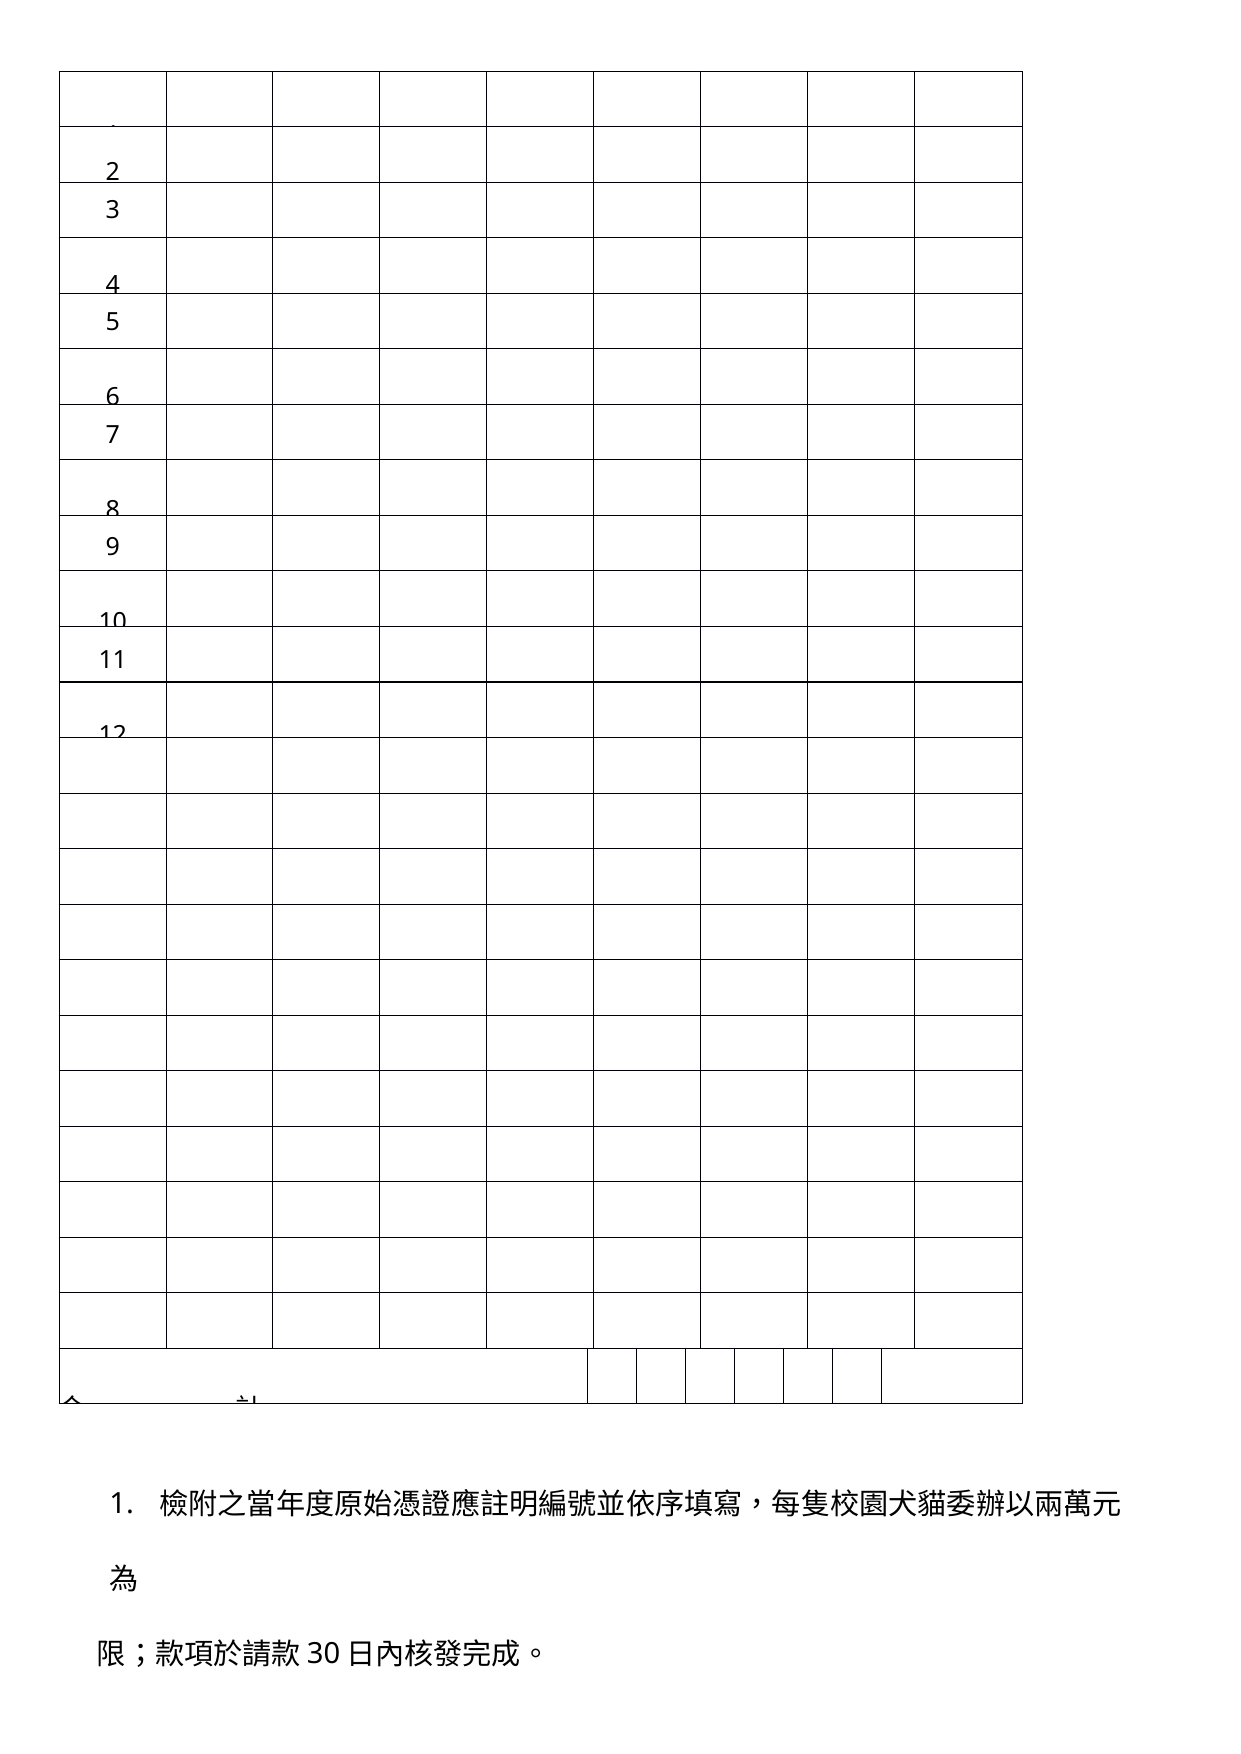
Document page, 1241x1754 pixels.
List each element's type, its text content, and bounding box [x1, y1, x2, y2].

table_cell [701, 1293, 807, 1348]
table_cell [594, 405, 700, 459]
table_cell [808, 405, 914, 459]
table_cell [594, 571, 700, 626]
table_cell 12 [60, 683, 166, 737]
table_cell [915, 516, 1022, 570]
table_cell [808, 960, 914, 1014]
table_cell [915, 238, 1022, 293]
table_cell [594, 349, 700, 404]
table_cell [380, 571, 486, 626]
table_cell [735, 1349, 783, 1403]
table_cell [594, 1127, 700, 1181]
table_cell [701, 72, 807, 126]
table_cell [701, 571, 807, 626]
table_cell 合 計 [60, 1349, 587, 1403]
table_cell [808, 794, 914, 848]
table_cell [380, 1293, 486, 1348]
table_cell [60, 905, 166, 959]
table_cell [167, 1238, 272, 1292]
table_cell [487, 127, 593, 182]
table_cell [273, 294, 379, 348]
table_cell 1 [60, 72, 166, 126]
table_cell [487, 738, 593, 792]
table_cell [167, 183, 272, 237]
table_cell [167, 960, 272, 1014]
table_cell [487, 849, 593, 903]
table_cell [594, 1293, 700, 1348]
table_cell [915, 460, 1022, 515]
table_cell [380, 1127, 486, 1181]
table_cell [808, 571, 914, 626]
table_cell [915, 738, 1022, 792]
table_cell [487, 405, 593, 459]
table_cell [60, 849, 166, 903]
table_cell [701, 905, 807, 959]
table_cell [915, 72, 1022, 126]
table_cell [915, 1071, 1022, 1126]
table_cell [380, 1238, 486, 1292]
table_cell [273, 460, 379, 515]
table_cell [882, 1349, 1022, 1403]
table_cell [487, 1238, 593, 1292]
table_cell [60, 738, 166, 792]
table_cell [594, 1016, 700, 1070]
table_cell [594, 849, 700, 903]
table_cell [808, 460, 914, 515]
table_cell [487, 72, 593, 126]
table_cell [915, 794, 1022, 848]
table_cell [808, 127, 914, 182]
table_cell [60, 1016, 166, 1070]
table_cell [808, 238, 914, 293]
table_cell [701, 1127, 807, 1181]
table_cell [808, 1127, 914, 1181]
table_cell [273, 516, 379, 570]
table_cell [380, 460, 486, 515]
table_cell [487, 571, 593, 626]
table_cell 9 [60, 516, 166, 570]
table_cell [273, 238, 379, 293]
table_cell [915, 1238, 1022, 1292]
table_cell [701, 794, 807, 848]
table_cell [273, 183, 379, 237]
table_cell 4 [60, 238, 166, 293]
list 檢附之當年度原始憑證應註明編號並依序填寫，每隻校園犬貓委辦以兩萬元為 [109, 1458, 1137, 1608]
table_cell [380, 627, 486, 681]
table_cell [273, 571, 379, 626]
table_cell [487, 183, 593, 237]
table_cell 11 [60, 627, 166, 681]
table_cell [915, 127, 1022, 182]
table_cell [167, 238, 272, 293]
table_cell [380, 127, 486, 182]
table_cell [487, 1127, 593, 1181]
table_cell [808, 1071, 914, 1126]
table_cell [915, 183, 1022, 237]
table_cell [60, 1127, 166, 1181]
table_cell [701, 960, 807, 1014]
table_cell [594, 905, 700, 959]
table_cell [167, 1127, 272, 1181]
table_cell [487, 627, 593, 681]
table_cell [273, 1182, 379, 1237]
table_cell [594, 627, 700, 681]
table_cell [701, 683, 807, 737]
list 限；款項於請款30日內核發完成。 [97, 1608, 1137, 1683]
table_cell [167, 349, 272, 404]
table_cell [60, 1238, 166, 1292]
table_cell [915, 349, 1022, 404]
table_cell [808, 1238, 914, 1292]
table_cell [701, 1238, 807, 1292]
table_cell [167, 1293, 272, 1348]
table_cell [167, 738, 272, 792]
table_cell [167, 405, 272, 459]
table_cell [487, 516, 593, 570]
table_cell [273, 683, 379, 737]
table_cell [701, 183, 807, 237]
table_cell [60, 1182, 166, 1237]
table_cell [380, 405, 486, 459]
table_cell [273, 1016, 379, 1070]
table_cell [833, 1349, 881, 1403]
table_cell [380, 960, 486, 1014]
table_cell [273, 627, 379, 681]
table_cell [594, 294, 700, 348]
table_cell [915, 1127, 1022, 1181]
table_cell [915, 405, 1022, 459]
table_cell [701, 238, 807, 293]
table_cell [380, 1016, 486, 1070]
table_cell [808, 905, 914, 959]
table_cell [487, 905, 593, 959]
table_cell [808, 849, 914, 903]
table_cell [167, 571, 272, 626]
table_cell [594, 516, 700, 570]
table_cell 3 4 [60, 183, 166, 237]
table_cell [915, 1016, 1022, 1070]
table_cell [60, 960, 166, 1014]
table_cell 5 [60, 294, 166, 348]
table_cell [167, 849, 272, 903]
table_cell [915, 627, 1022, 681]
table_cell [915, 683, 1022, 737]
table_cell [808, 738, 914, 792]
table_cell [487, 238, 593, 293]
table_cell [808, 516, 914, 570]
table_cell [594, 238, 700, 293]
table_cell [594, 127, 700, 182]
table_cell [701, 738, 807, 792]
table_cell [808, 1293, 914, 1348]
table_cell [594, 460, 700, 515]
table_cell [380, 849, 486, 903]
table_cell [273, 405, 379, 459]
table_cell [167, 127, 272, 182]
table_cell [380, 516, 486, 570]
table_cell [594, 72, 700, 126]
table_cell [594, 738, 700, 792]
table_cell [487, 1071, 593, 1126]
table_cell [915, 960, 1022, 1014]
table_cell [487, 1182, 593, 1237]
table_cell [701, 349, 807, 404]
table_cell [167, 627, 272, 681]
table_cell [808, 183, 914, 237]
table_cell [167, 1071, 272, 1126]
table_cell [808, 349, 914, 404]
table_cell [380, 238, 486, 293]
table_cell [273, 905, 379, 959]
table_cell [808, 294, 914, 348]
table_cell [701, 516, 807, 570]
table_cell [701, 294, 807, 348]
table_cell [915, 1182, 1022, 1237]
table_cell [701, 1016, 807, 1070]
table_cell [167, 794, 272, 848]
table_cell [273, 849, 379, 903]
table_cell [380, 905, 486, 959]
table_cell [60, 1071, 166, 1126]
table_cell [60, 794, 166, 848]
table_cell [273, 960, 379, 1014]
table_cell 10 [60, 571, 166, 626]
table_cell [637, 1349, 685, 1403]
table_cell [487, 294, 593, 348]
table_cell [701, 627, 807, 681]
table_cell [594, 683, 700, 737]
table_cell [380, 738, 486, 792]
table_cell [273, 1238, 379, 1292]
table_cell [594, 1238, 700, 1292]
table_cell 6 [60, 349, 166, 404]
table_cell 7 [60, 405, 166, 459]
table_cell [487, 349, 593, 404]
table_cell [915, 294, 1022, 348]
table_cell [273, 1071, 379, 1126]
table_cell [701, 405, 807, 459]
table_cell [594, 183, 700, 237]
table_cell [167, 1016, 272, 1070]
table_cell [380, 794, 486, 848]
table_cell [273, 349, 379, 404]
table_cell [273, 72, 379, 126]
table_cell [808, 1016, 914, 1070]
table_cell [380, 349, 486, 404]
table_cell [167, 516, 272, 570]
table_cell [487, 460, 593, 515]
table_cell [167, 905, 272, 959]
table_cell 8 [60, 460, 166, 515]
table_cell [167, 1182, 272, 1237]
table_cell [594, 960, 700, 1014]
table_cell [588, 1349, 636, 1403]
table_cell [701, 460, 807, 515]
table_cell [915, 849, 1022, 903]
table_cell [594, 1182, 700, 1237]
table_cell [273, 1293, 379, 1348]
table_cell [594, 1071, 700, 1126]
table_cell [273, 1127, 379, 1181]
table_cell [487, 960, 593, 1014]
table_cell [487, 794, 593, 848]
table_cell 2 [60, 127, 166, 182]
table_cell [273, 127, 379, 182]
table_cell [167, 460, 272, 515]
table_cell [167, 72, 272, 126]
table_cell [487, 1293, 593, 1348]
table_cell [915, 571, 1022, 626]
table_cell [60, 1293, 166, 1348]
table_cell [167, 294, 272, 348]
table_cell [915, 905, 1022, 959]
table_cell [273, 738, 379, 792]
table_cell [784, 1349, 832, 1403]
table_cell [273, 794, 379, 848]
table_cell [380, 72, 486, 126]
table_cell [701, 127, 807, 182]
table_cell [686, 1349, 734, 1403]
table_cell [915, 1293, 1022, 1348]
table_cell [380, 294, 486, 348]
table_cell [701, 1071, 807, 1126]
table_cell [167, 683, 272, 737]
table_cell [808, 683, 914, 737]
table_cell [701, 1182, 807, 1237]
table_cell [380, 683, 486, 737]
table_cell [380, 183, 486, 237]
table_cell [380, 1071, 486, 1126]
table_cell [487, 683, 593, 737]
table_cell [701, 849, 807, 903]
table_cell [594, 794, 700, 848]
table_cell [808, 1182, 914, 1237]
table_cell [808, 72, 914, 126]
table_cell [808, 627, 914, 681]
table_cell [380, 1182, 486, 1237]
table_cell [487, 1016, 593, 1070]
